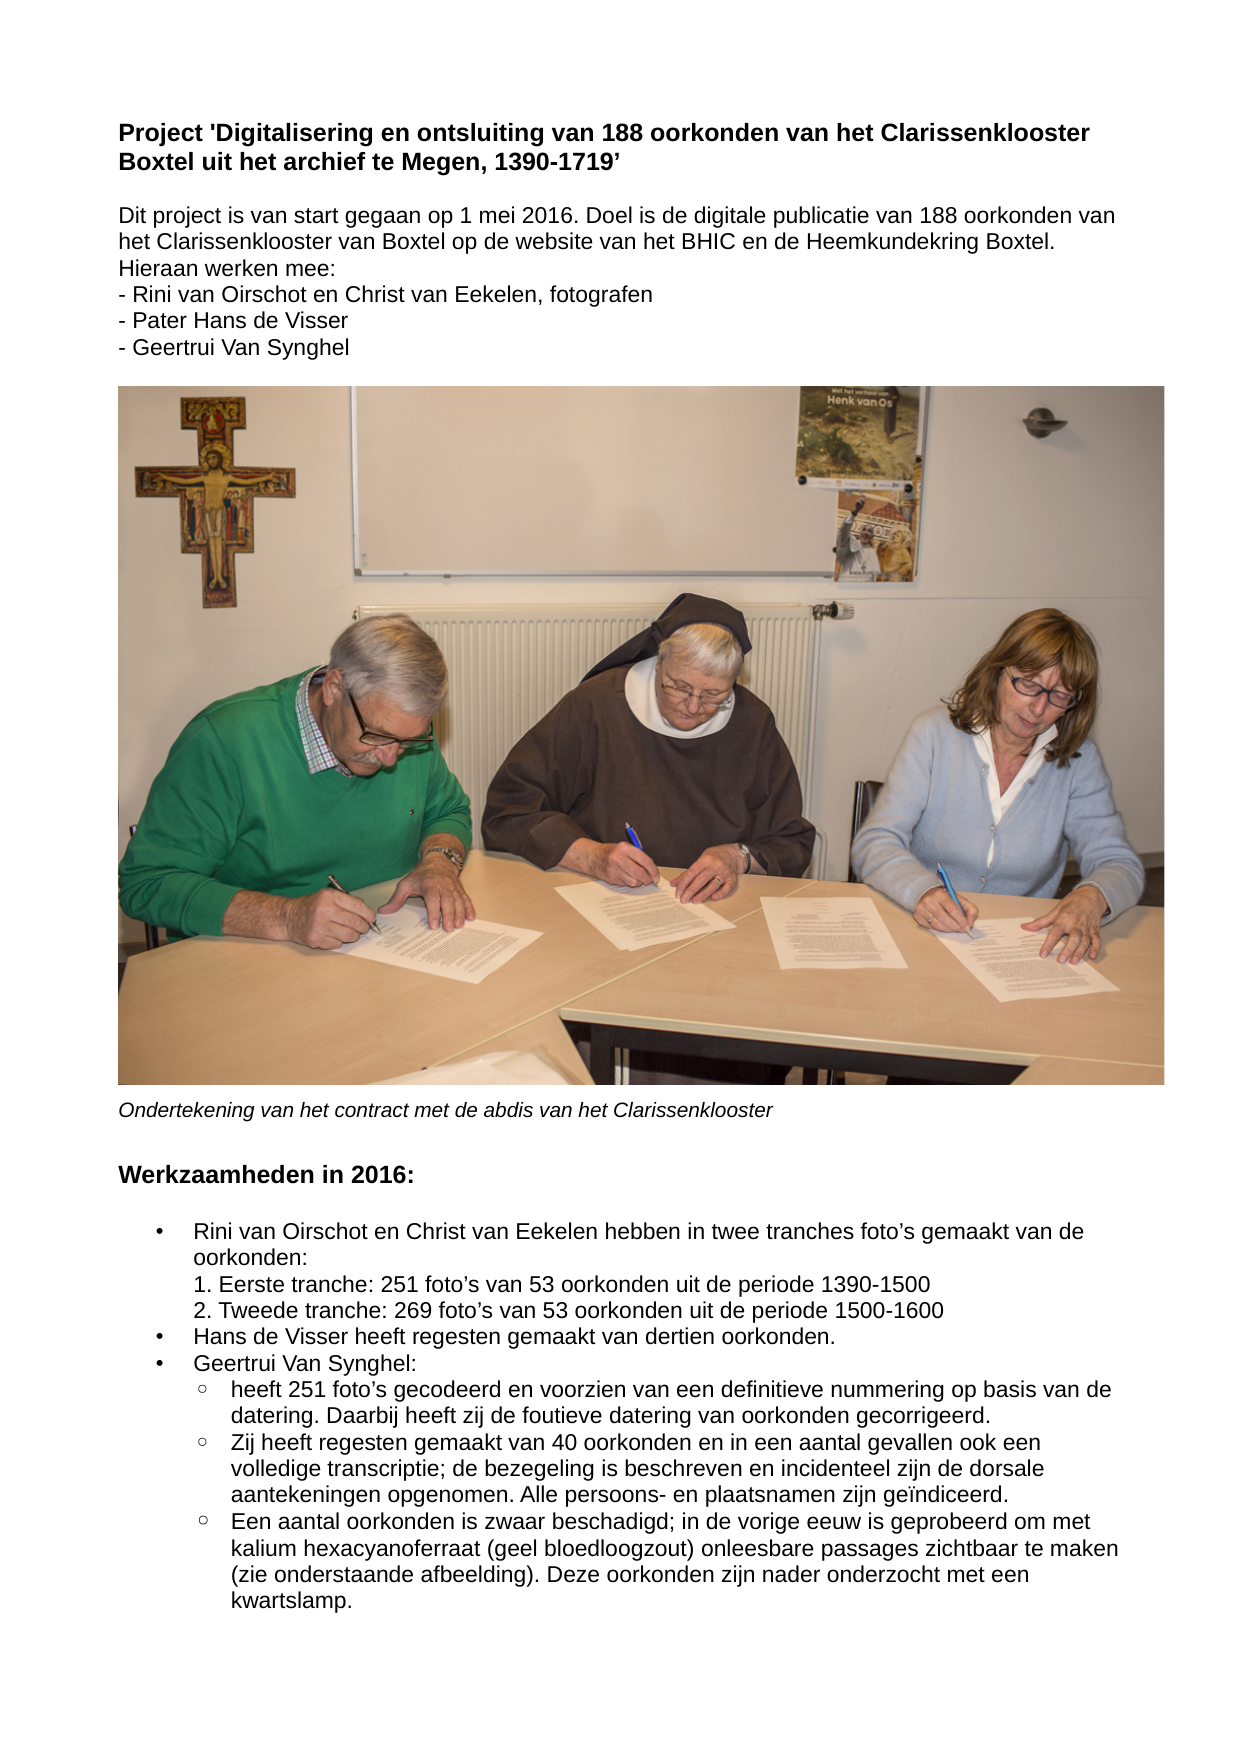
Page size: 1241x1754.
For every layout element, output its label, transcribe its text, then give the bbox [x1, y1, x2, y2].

list Zij heeft regesten gemaakt van 40 oorkonden en in een aantal gevallen ook een volledige transcriptie; de bezegeling is beschreven en incidenteel zijn de dorsale aantekeningen opgenomen. Alle persoons- en plaatsnamen zijn geïndiceerd. [193, 1429, 1122, 1508]
text Ondertekening van het contract met de abdis van het Clarissenklooster [118, 1097, 1122, 1121]
list Geertrui Van Synghel: [156, 1349, 1122, 1376]
text Dit project is van start gegaan op 1 mei 2016. Doel is de digitale publicatie van 188 oorkonden van het Clarissenklooster van Boxtel op de website van het BHIC en de Heemkundekring Boxtel. Hieraan werken mee: [118, 202, 1122, 281]
list Rini van Oirschot en Christ van Eekelen hebben in twee tranches foto’s gemaakt van de oorkonden: [156, 1218, 1122, 1271]
text 2. Tweede tranche: 269 foto’s van 53 oorkonden uit de periode 1500-1600 [193, 1297, 1122, 1323]
text Werkzaamheden in 2016: [118, 1160, 1122, 1189]
text - Geertrui Van Synghel [118, 334, 1122, 360]
list heeft 251 foto’s gecodeerd en voorzien van een definitieve nummering op basis van de datering. Daarbij heeft zij de foutieve datering van oorkonden gecorrigeerd. [193, 1376, 1122, 1429]
list Hans de Visser heeft regesten gemaakt van dertien oorkonden. [156, 1323, 1122, 1349]
text - Rini van Oirschot en Christ van Eekelen, fotografen [118, 281, 1122, 307]
text - Pater Hans de Visser [118, 307, 1122, 334]
text Project 'Digitalisering en ontsluiting van 188 oorkonden van het Clarissenklooster Boxtel uit het archief te Megen, 1390-1719’ [118, 118, 1122, 176]
text 1. Eerste tranche: 251 foto’s van 53 oorkonden uit de periode 1390-1500 [193, 1271, 1122, 1297]
list Een aantal oorkonden is zwaar beschadigd; in de vorige eeuw is geprobeerd om met kalium hexacyanoferraat (geel bloedloogzout) onleesbare passages zichtbaar te maken (zie onderstaande afbeelding). Deze oorkonden zijn nader onderzocht met een kwartslamp. [193, 1508, 1122, 1614]
